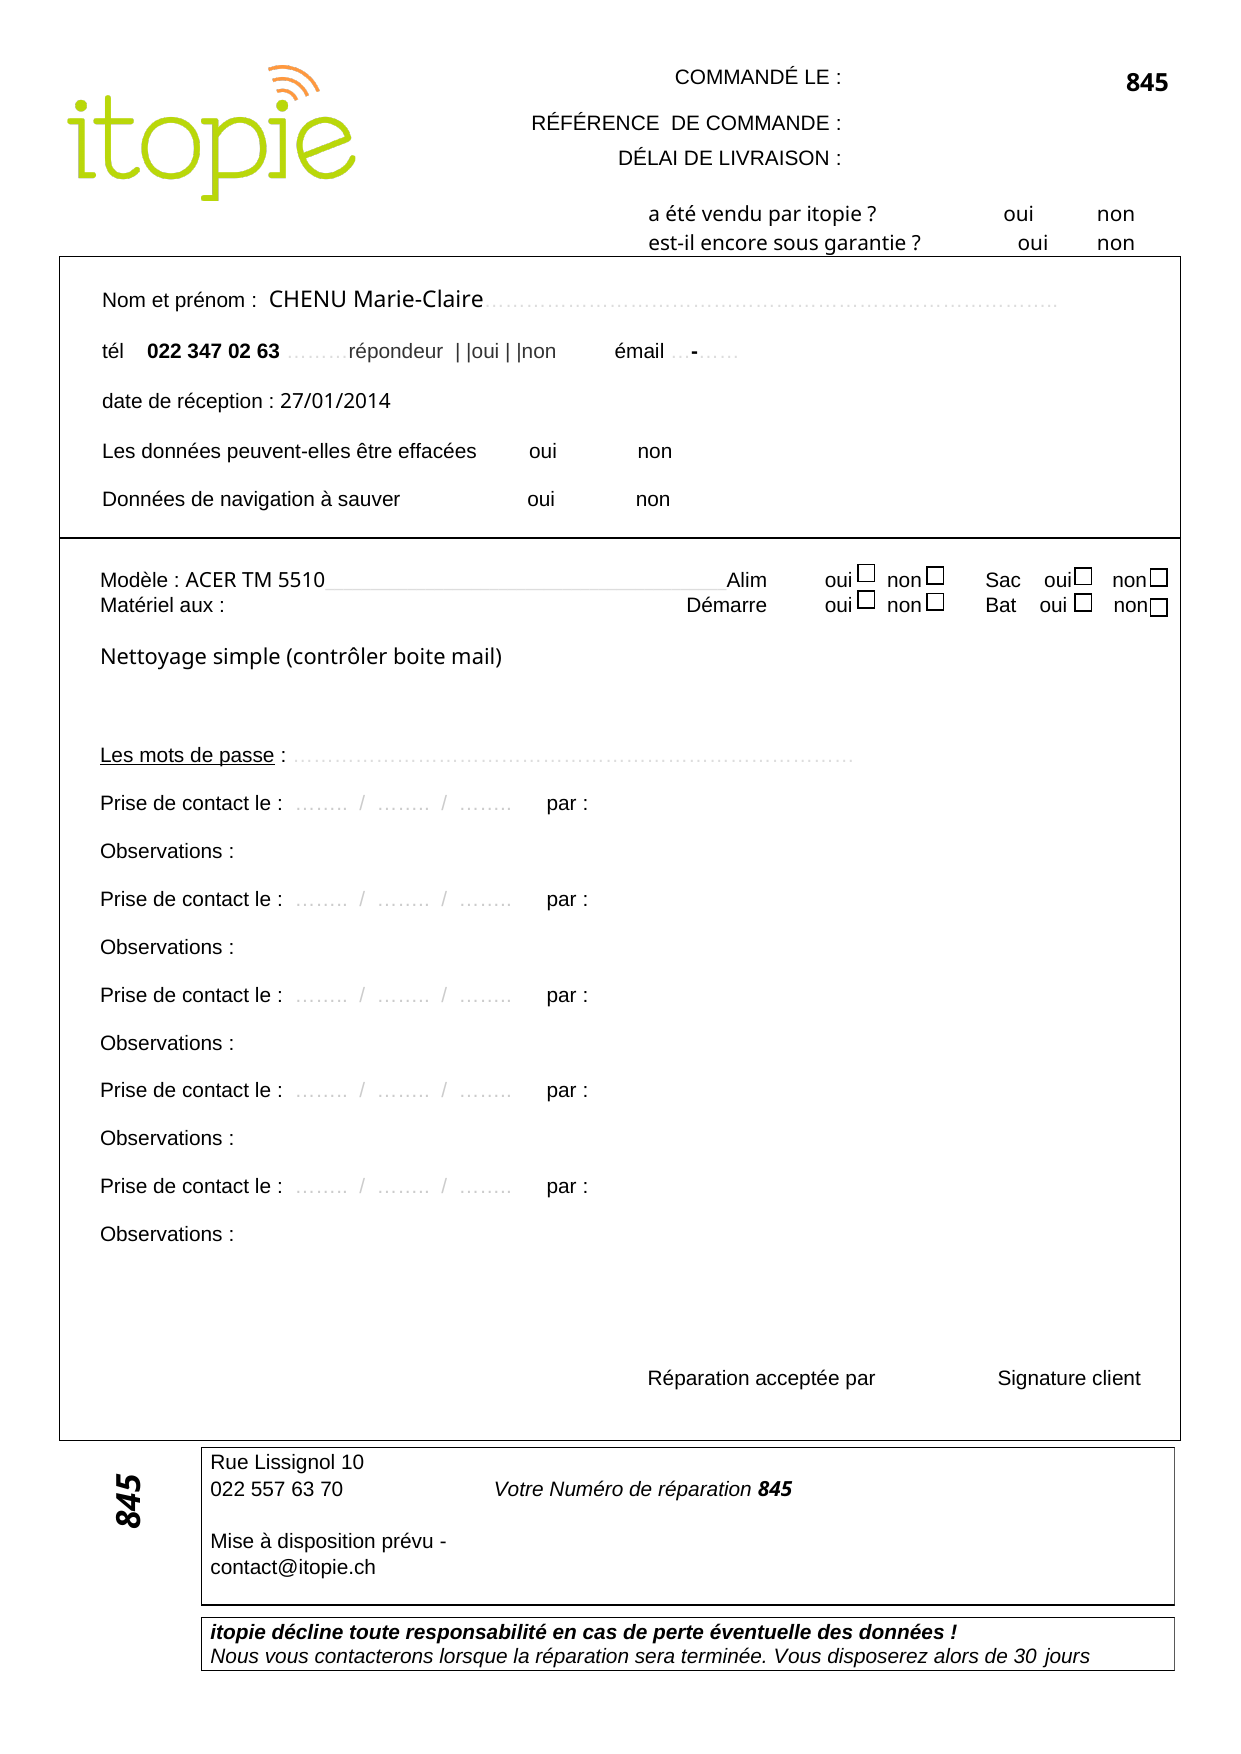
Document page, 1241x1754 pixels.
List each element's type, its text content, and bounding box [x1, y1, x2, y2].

table_header 845 [847, 59, 1180, 104]
table_cell itopie décline toute responsabilité en cas de perte éventuelle des données ! Nous vous contacterons lorsque la réparation sera terminée. Vous disposerez alors de 30 jours [195, 1611, 1180, 1677]
text Observations : [60, 931, 1180, 958]
text Prise de contact le : …….. / …….. / …….. par : [60, 1075, 1180, 1102]
text Modèle : ACER TM 5510 Alim oui non Sac oui non [948, 562, 1180, 590]
text Matériel aux : Démarre oui non Bat oui non [60, 590, 1180, 617]
text Prise de contact le : …….. / …….. / …….. par : [60, 883, 1180, 911]
text Modèle : ACER TM 5510 Alim oui non Sac oui non [879, 562, 925, 590]
text Prise de contact le : …….. / …….. / …….. par : [60, 788, 1180, 815]
text a été vendu par itopie ? oui non [59, 199, 1181, 228]
text Nettoyage simple (contrôler boite mail) [60, 638, 1180, 671]
text Prise de contact le : …….. / …….. / …….. par : [60, 979, 1180, 1006]
table_header Rue Lissignol 10 022 557 63 70 Votre Numéro de réparation 845 Mise à disposition prévu - contact@itopie.ch [195, 1441, 1180, 1611]
text Prise de contact le : …….. / …….. / …….. par : [60, 1171, 1180, 1198]
text Observations : [60, 836, 1180, 863]
text Modèle : ACER TM 5510 Alim oui non Sac oui non [60, 562, 856, 590]
text Nom et prénom : CHENU Marie-Claire……………………………………………………………………….. [60, 280, 1180, 314]
picture [67, 65, 356, 201]
text Observations : [60, 1027, 1180, 1054]
text est-il encore sous garantie ? oui non [59, 228, 1181, 256]
text date de réception : 27/01/2014 [60, 383, 1180, 415]
table_cell RÉFÉRENCE DE COMMANDE : [490, 105, 847, 140]
text Données de navigation à sauver oui non [60, 484, 1180, 511]
text Réparation acceptée par Signature client [60, 1363, 1180, 1390]
table_cell DÉLAI DE LIVRAISON : [490, 140, 847, 175]
table_cell [847, 105, 1180, 140]
text tél 022 347 02 63 ………répondeur | |oui | |non émail …-…… [60, 335, 1180, 362]
table_cell [847, 140, 1180, 175]
text Observations : [60, 1123, 1180, 1150]
text Les données peuvent-elles être effacées oui non [60, 436, 1180, 463]
table_header COMMANDÉ LE : [490, 59, 847, 104]
text Observations : [60, 1219, 1180, 1246]
table_header 845 [59, 1441, 195, 1677]
text Les mots de passe : ……………………………………………………………………… [60, 740, 1180, 767]
